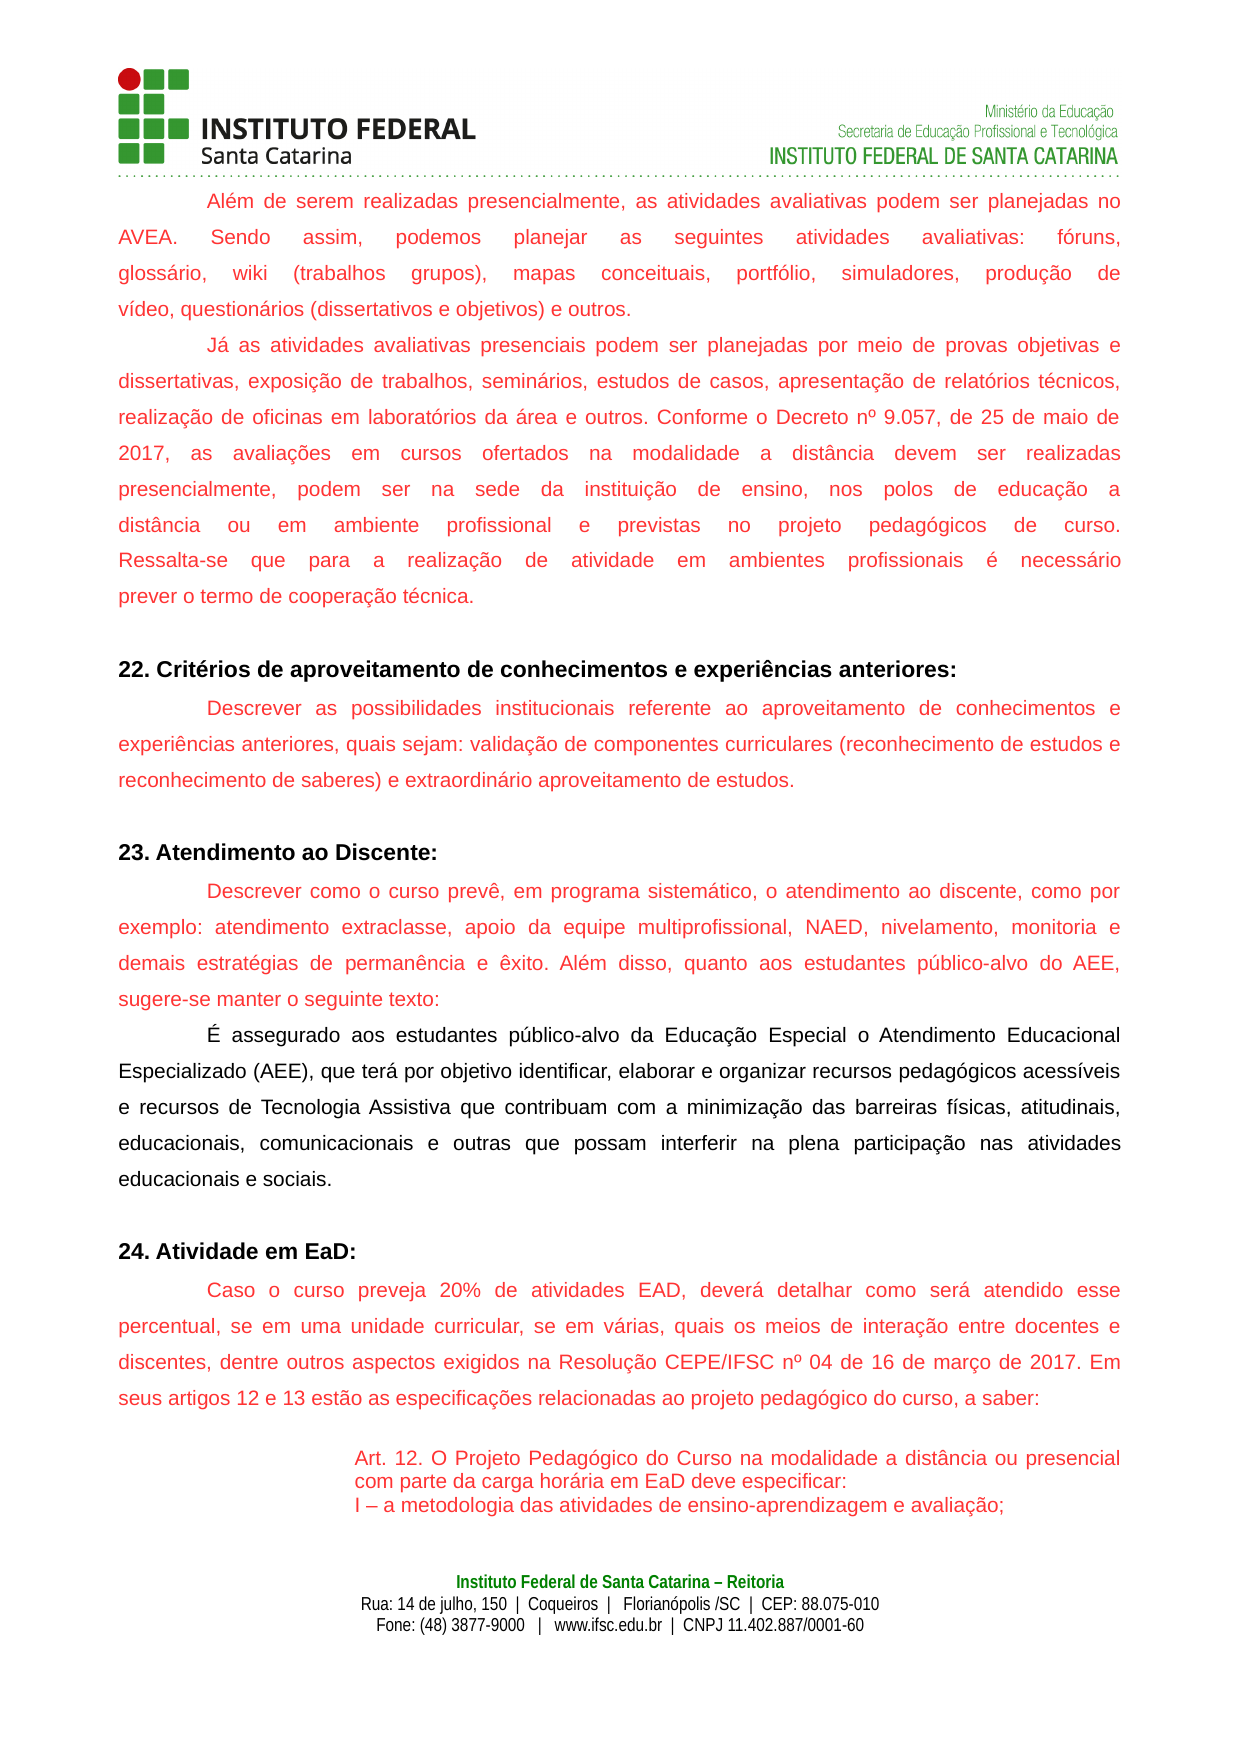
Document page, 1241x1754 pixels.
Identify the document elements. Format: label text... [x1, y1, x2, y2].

text 22. Critérios de aproveitamento de conhecimentos e experiências anteriores: [118, 656, 1122, 682]
text 23. Atendimento ao Discente: [118, 839, 1122, 866]
text 24. Atividade em EaD: [118, 1238, 1122, 1264]
text I – a metodologia das atividades de ensino-aprendizagem e avaliação; [354, 1493, 1122, 1517]
text É assegurado aos estudantes público-alvo da Educação Especial o Atendimento Educacional Especializado (AEE), que terá por objetivo identificar, elaborar e organizar recursos pedagógicos acessíveis e recursos de Tecnologia Assistiva que contribuam com a minimização das barreiras físicas, atitudinais, educacionais, comunicacionais e outras que possam interferir na plena participação nas atividades educacionais e sociais. [118, 1023, 1122, 1190]
text Além de serem realizadas presencialmente, as atividades avaliativas podem ser planejadas no AVEA. Sendo assim, podemos planejar as seguintes atividades avaliativas: fóruns, glossário, wiki (trabalhos grupos), mapas conceituais, portfólio, simuladores, produção de vídeo, questionários (dissertativos e objetivos) e outros. [118, 177, 1122, 321]
text Descrever as possibilidades institucionais referente ao aproveitamento de conhecimentos e experiências anteriores, quais sejam: validação de componentes curriculares (reconhecimento de estudos e reconhecimento de saberes) e extraordinário aproveitamento de estudos. [118, 696, 1122, 791]
text Descrever como o curso prevê, em programa sistemático, o atendimento ao discente, como por exemplo: atendimento extraclasse, apoio da equipe multiprofissional, NAED, nivelamento, monitoria e demais estratégias de permanência e êxito. Além disso, quanto aos estudantes público-alvo do AEE, sugere-se manter o seguinte texto: [118, 879, 1122, 1011]
text Já as atividades avaliativas presenciais podem ser planejadas por meio de provas objetivas e dissertativas, exposição de trabalhos, seminários, estudos de casos, apresentação de relatórios técnicos, realização de oficinas em laboratórios da área e outros. Conforme o Decreto nº 9.057, de 25 de maio de 2017, as avaliações em cursos ofertados na modalidade a distância devem ser realizadas presencialmente, podem ser na sede da instituição de ensino, nos polos de educação a distância ou em ambiente profissional e previstas no projeto pedagógicos de curso. Ressalta-se que para a realização de atividade em ambientes profissionais é necessário prever o termo de cooperação técnica. [118, 333, 1122, 608]
text Caso o curso preveja 20% de atividades EAD, deverá detalhar como será atendido esse percentual, se em uma unidade curricular, se em várias, quais os meios de interação entre docentes e discentes, dentre outros aspectos exigidos na Resolução CEPE/IFSC nº 04 de 16 de março de 2017. Em seus artigos 12 e 13 estão as especificações relacionadas ao projeto pedagógico do curso, a saber: [118, 1278, 1122, 1409]
picture [118, 68, 1123, 177]
text Art. 12. O Projeto Pedagógico do Curso na modalidade a distância ou presencial com parte da carga horária em EaD deve especificar: [354, 1445, 1122, 1493]
